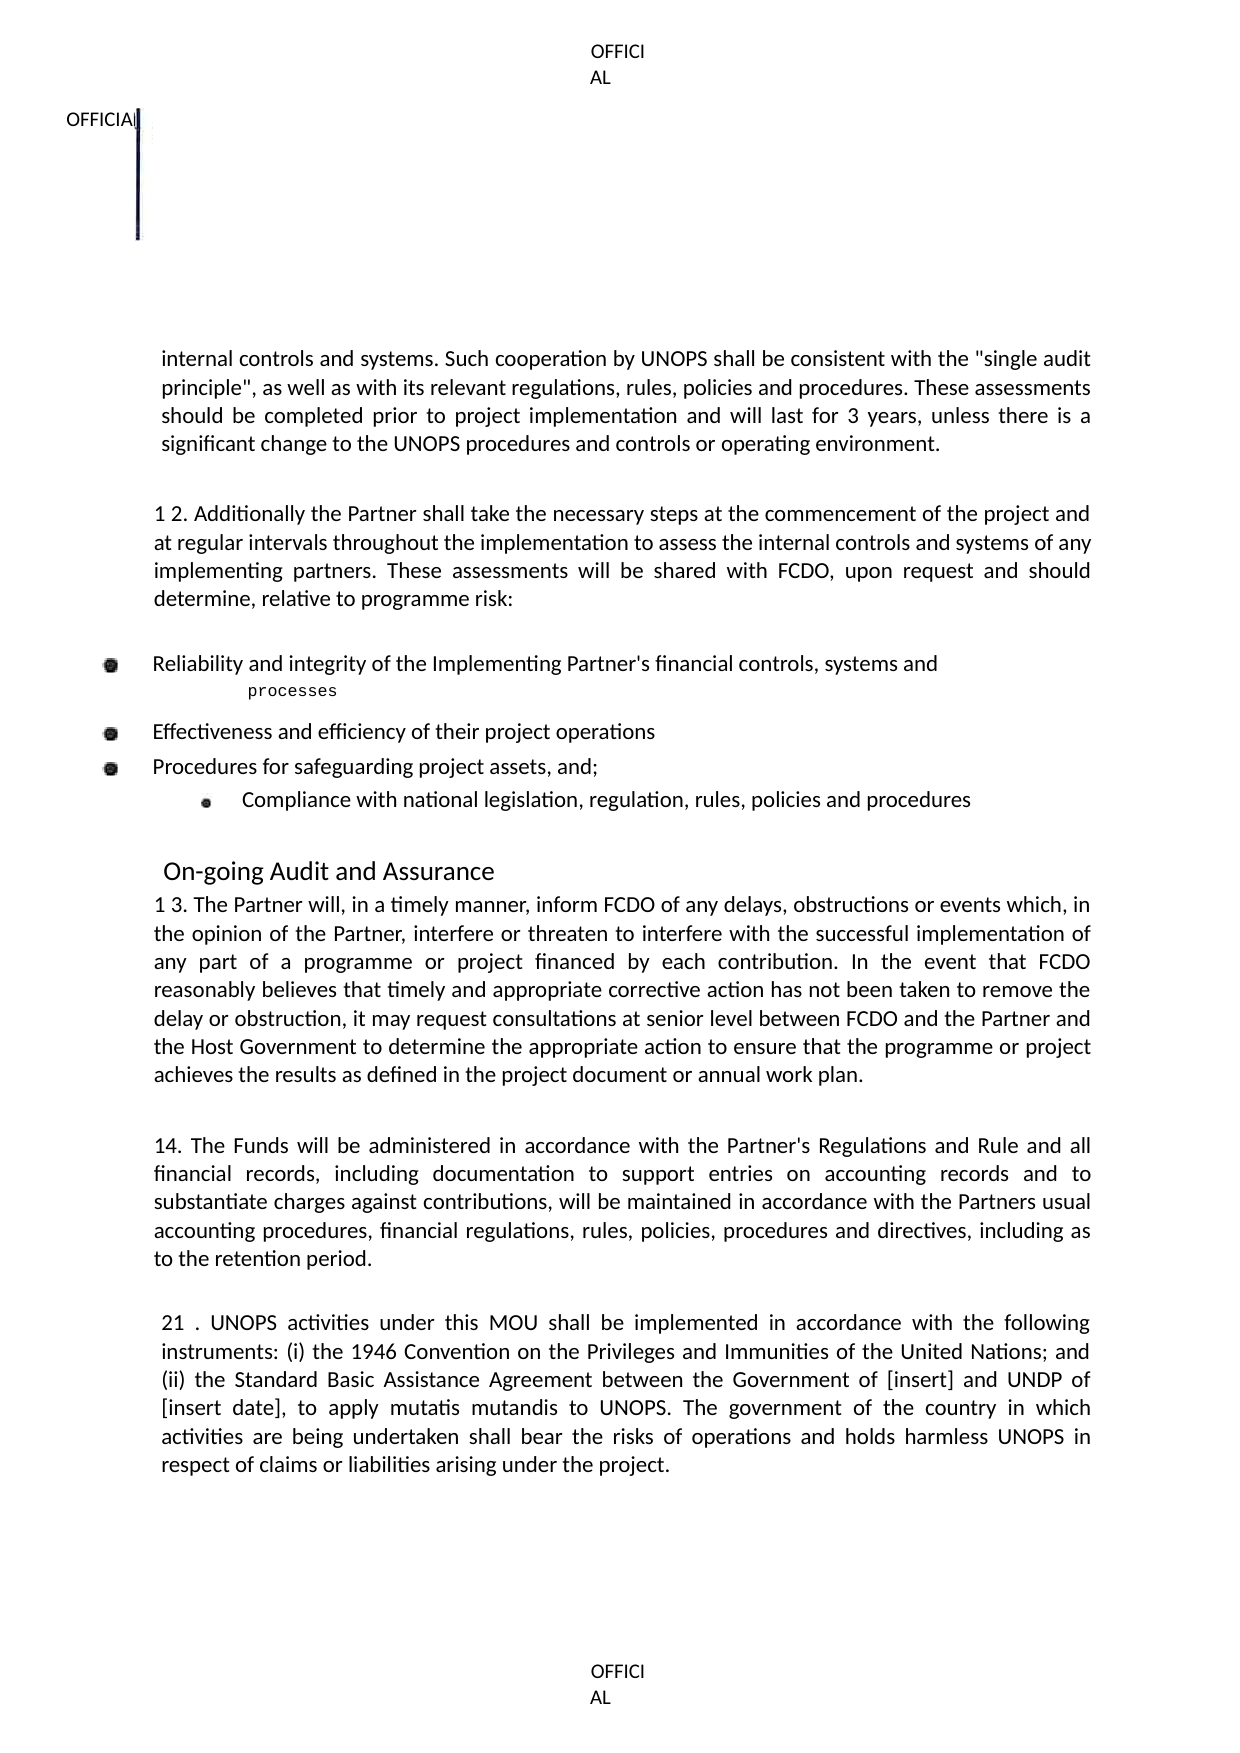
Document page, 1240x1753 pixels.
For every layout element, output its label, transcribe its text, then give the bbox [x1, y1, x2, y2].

text processes [247, 682, 1098, 701]
list Procedures for safeguarding project assets, and; [101, 758, 1093, 781]
text Compliance with national legislation, regulation, rules, policies and procedures [152, 790, 1098, 813]
text 1 2. Additionally the Partner shall take the necessary steps at the commencement of the project and at regular intervals throughout the implementation to assess the internal controls and systems of any implementing partners. These assessments will be shared with FCDO, upon request and should determine, relative to programme risk: [153, 504, 1093, 612]
picture [201, 793, 213, 808]
text 14. The Funds will be administered in accordance with the Partner's Regulations and Rule and all financial records, including documentation to support entries on accounting records and to substantiate charges against contributions, will be maintained in accordance with the Partners usual accounting procedures, financial regulations, rules, policies, procedures and directives, including as to the retention period. [153, 1136, 1093, 1272]
subtitle On-going Audit and Assurance [163, 860, 1098, 887]
picture [102, 762, 118, 776]
picture [102, 727, 118, 741]
text 21 . UNOPS activities under this MOU shall be implemented in accordance with the following instruments: (i) the 1946 Convention on the Privileges and Immunities of the United Nations; and (ii) the Standard Basic Assistance Agreement between the Government of [insert] and UNDP of [insert date], to apply mutatis mutandis to UNOPS. The government of the country in which activities are being undertaken shall bear the risks of operations and holds harmless UNOPS in respect of claims or liabilities arising under the project. [161, 1314, 1093, 1478]
list Effectiveness and efficiency of their project operations [101, 723, 1093, 746]
text internal controls and systems. Such cooperation by UNOPS shall be consistent with the "single audit principle", as well as with its relevant regulations, rules, policies and procedures. These assessments should be completed prior to project implementation and will last for 3 years, unless there is a significant change to the UNOPS procedures and controls or operating environment. [161, 349, 1093, 457]
picture [134, 108, 153, 241]
picture [102, 658, 118, 673]
list Reliability and integrity of the Implementing Partner's financial controls, systems and [101, 654, 1093, 677]
text 1 3. The Partner will, in a timely manner, inform FCDO of any delays, obstructions or events which, in the opinion of the Partner, interfere or threaten to interfere with the successful implementation of any part of a programme or project financed by each contribution. In the event that FCDO reasonably believes that timely and appropriate corrective action has not been taken to remove the delay or obstruction, it may request consultations at senior level between FCDO and the Partner and the Host Government to determine the appropriate action to ensure that the programme or project achieves the results as defined in the project document or annual work plan. [153, 896, 1093, 1089]
